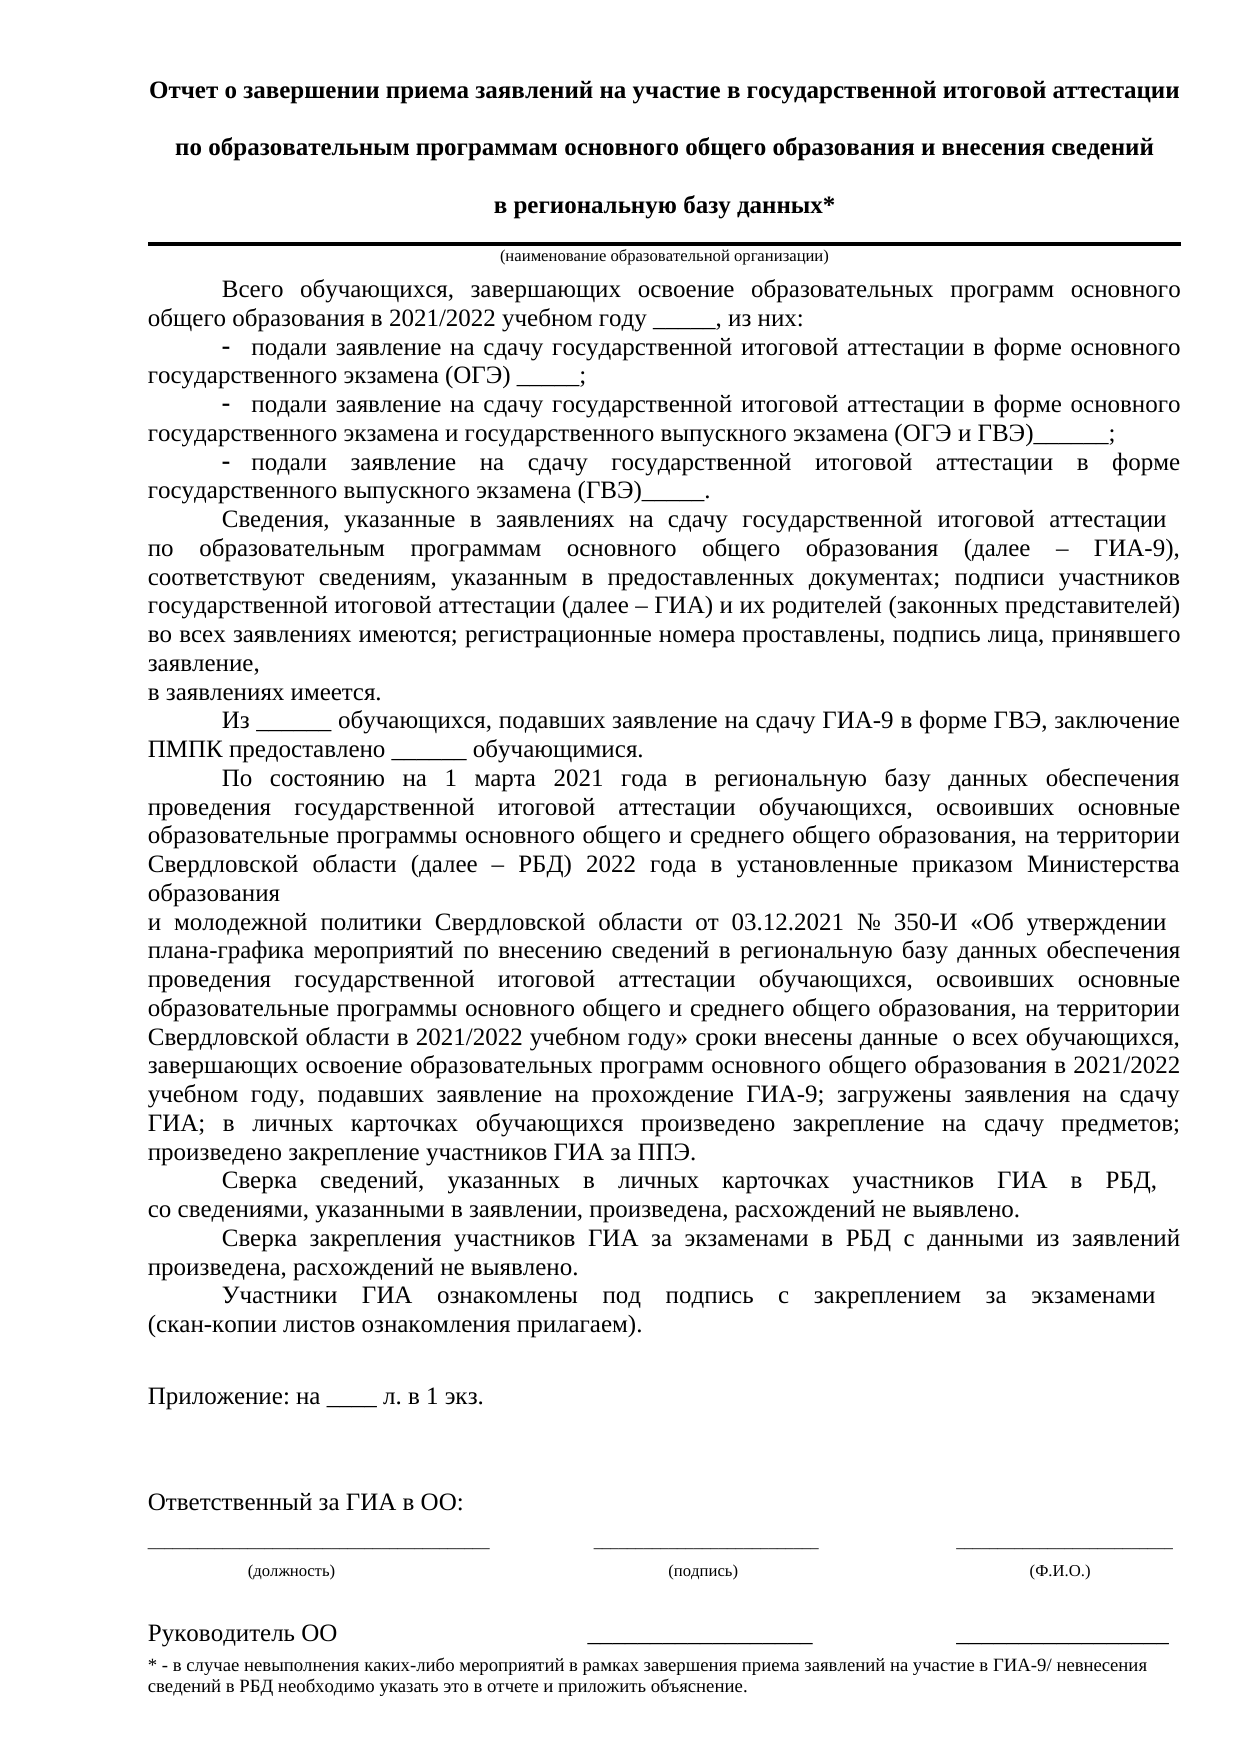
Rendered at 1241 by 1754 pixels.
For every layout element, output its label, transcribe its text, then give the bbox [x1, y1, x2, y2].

text Из ______ обучающихся, подавших заявление на сдачу ГИА-9 в форме ГВЭ, заключение ПМПК предоставлено ______ обучающимися. [148, 706, 1181, 763]
text Сведения, указанные в заявлениях на сдачу государственной итоговой аттестации по образовательным программам основного общего образования (далее – ГИА-9), соответствуют сведениям, указанным в предоставленных документах; подписи участников государственной итоговой аттестации (далее – ГИА) и их родителей (законных представителей) во всех заявлениях имеются; регистрационные номера проставлены, подпись лица, принявшего заявление, в заявлениях имеется. [148, 504, 1181, 706]
text Участники ГИА ознакомлены под подпись с закреплением за экзаменами (скан-копии листов ознакомления прилагаем). [148, 1281, 1181, 1338]
text Отчет о завершении приема заявлений на участие в государственной итоговой аттестации по образовательным программам основного общего образования и внесения сведений в региональную базу данных* [148, 75, 1181, 219]
text Руководитель ОО __________________ _________________ [148, 1618, 1181, 1647]
list подали заявление на сдачу государственной итоговой аттестации в форме основного государственного экзамена и государственного выпускного экзамена (ОГЭ и ГВЭ)______; [148, 389, 1181, 447]
text (должность) (подпись) (Ф.И.О.) [148, 1561, 1181, 1589]
list подали заявление на сдачу государственной итоговой аттестации в форме государственного выпускного экзамена (ГВЭ)_____. [148, 447, 1181, 504]
text (наименование образовательной организации) [148, 246, 1181, 274]
text Сверка закрепления участников ГИА за экзаменами в РБД с данными из заявлений произведена, расхождений не выявлено. [148, 1223, 1181, 1281]
text Ответственный за ГИА в ОО: [148, 1487, 1181, 1515]
text _________________________________________ ___________________________ __________________________ [148, 1532, 1181, 1561]
text Всего обучающихся, завершающих освоение образовательных программ основного общего образования в 2021/2022 учебном году _____, из них: [148, 274, 1181, 332]
text По состоянию на 1 марта 2021 года в региональную базу данных обеспечения проведения государственной итоговой аттестации обучающихся, освоивших основные образовательные программы основного общего и среднего общего образования, на территории Свердловской области (далее – РБД) 2022 года в установленные приказом Министерства образования и молодежной политики Свердловской области от 03.12.2021 № 350-И «Об утверждении плана-графика мероприятий по внесению сведений в региональную базу данных обеспечения проведения государственной итоговой аттестации обучающихся, освоивших основные образовательные программы основного общего и среднего общего образования, на территории Свердловской области в 2021/2022 учебном году» сроки внесены данные о всех обучающихся, завершающих освоение образовательных программ основного общего образования в 2021/2022 учебном году, подавших заявление на прохождение ГИА-9; загружены заявления на сдачу ГИА; в личных карточках обучающихся произведено закрепление на сдачу предметов; произведено закрепление участников ГИА за ППЭ. [148, 763, 1181, 1166]
text Приложение: на ____ л. в 1 экз. [148, 1381, 1181, 1410]
list подали заявление на сдачу государственной итоговой аттестации в форме основного государственного экзамена (ОГЭ) _____; [148, 332, 1181, 389]
text Сверка сведений, указанных в личных карточках участников ГИА в РБД, со сведениями, указанными в заявлении, произведена, расхождений не выявлено. [148, 1166, 1181, 1223]
